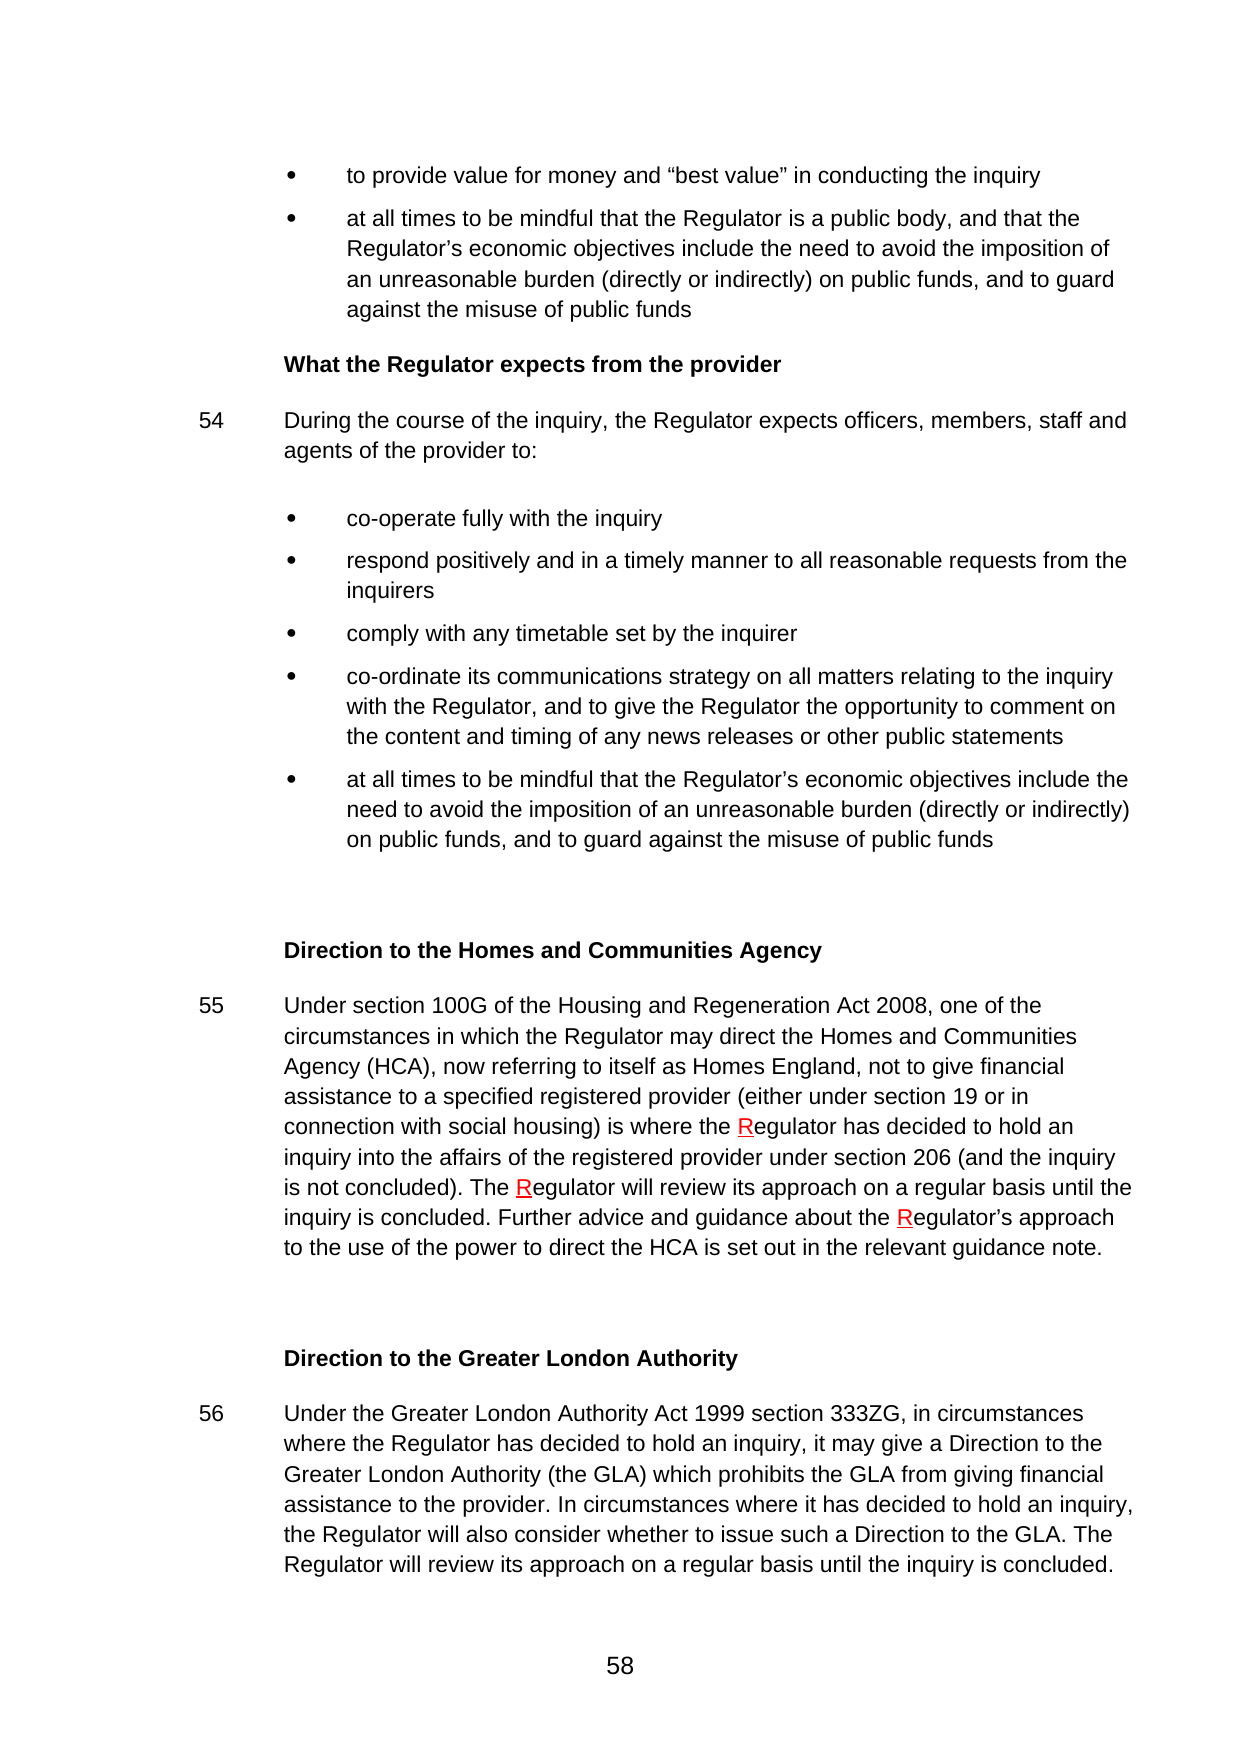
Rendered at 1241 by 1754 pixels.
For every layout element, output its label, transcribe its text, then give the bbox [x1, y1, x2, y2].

table_cell Direction to the Homes and Communities Agency [273, 882, 1147, 992]
table_cell 55 [187, 993, 272, 1344]
table_cell What the Regulator expects from the provider [273, 351, 1147, 407]
table_cell Under section 100G of the Housing and Regeneration Act 2008, one of the circumstances in which the Regulator may direct the Homes and Communities Agency (HCA), now referring to itself as Homes England, not to give financial assistance to a specified registered provider (either under section 19 or in connection with social housing) is where the Regulator has decided to hold an inquiry into the affairs of the registered provider under section 206 (and the inquiry is not concluded). The Regulator will review its approach on a regular basis until the inquiry is concluded. Further advice and guidance about the Regulator’s approach to the use of the power to direct the HCA is set out in the relevant guidance note. [273, 993, 1147, 1344]
table_cell [187, 882, 272, 992]
table_cell During the course of the inquiry, the Regulator expects officers, members, staff and agents of the provider to: co-operate fully with the inquiry respond positively and in a timely manner to all reasonable requests from the inquirers comply with any timetable set by the inquirer co-ordinate its communications strategy on all matters relating to the inquiry with the Regulator, and to give the Regulator the opportunity to comment on the content and timing of any news releases or other public statements at all times to be mindful that the Regulator’s economic objectives include the need to avoid the imposition of an unreasonable burden (directly or indirectly) on public funds, and to guard against the misuse of public funds [273, 407, 1147, 882]
table_cell [187, 150, 272, 351]
table_cell Direction to the Greater London Authority [273, 1345, 1147, 1400]
table_cell Under the Greater London Authority Act 1999 section 333ZG, in circumstances where the Regulator has decided to hold an inquiry, it may give a Direction to the Greater London Authority (the GLA) which prohibits the GLA from giving financial assistance to the provider. In circumstances where it has decided to hold an inquiry, the Regulator will also consider whether to issue such a Direction to the GLA. The Regulator will review its approach on a regular basis until the inquiry is concluded. [273, 1400, 1147, 1578]
table_cell [187, 351, 272, 407]
table_cell [187, 1345, 272, 1400]
table_cell 56 [187, 1400, 272, 1578]
table_cell During the course of the inquiry, the Regulator expects the inquirer to: carry out the inquiry in accordance with the brief and this guidance strive to ensure that the inquiry is completed within the timetable and costs agreed with the Regulator ensure that parties are given a fair opportunity to correct or contradict any relevant statement prejudicial to their interests conduct the inquiry fairly, expeditiously and proportionately in accordance with the rules of natural justice and without incurring unreasonable expenditure agree the nature and cost of the involvement of any support staff and other professional staff with the Regulator at the outset, and in advance of any such expenditure being incurred to provide value for money and “best value” in conducting the inquiry at all times to be mindful that the Regulator is a public body, and that the Regulator’s economic objectives include the need to avoid the imposition of an unreasonable burden (directly or indirectly) on public funds, and to guard against the misuse of public funds [273, 150, 1147, 351]
table_cell 54 [187, 407, 272, 882]
